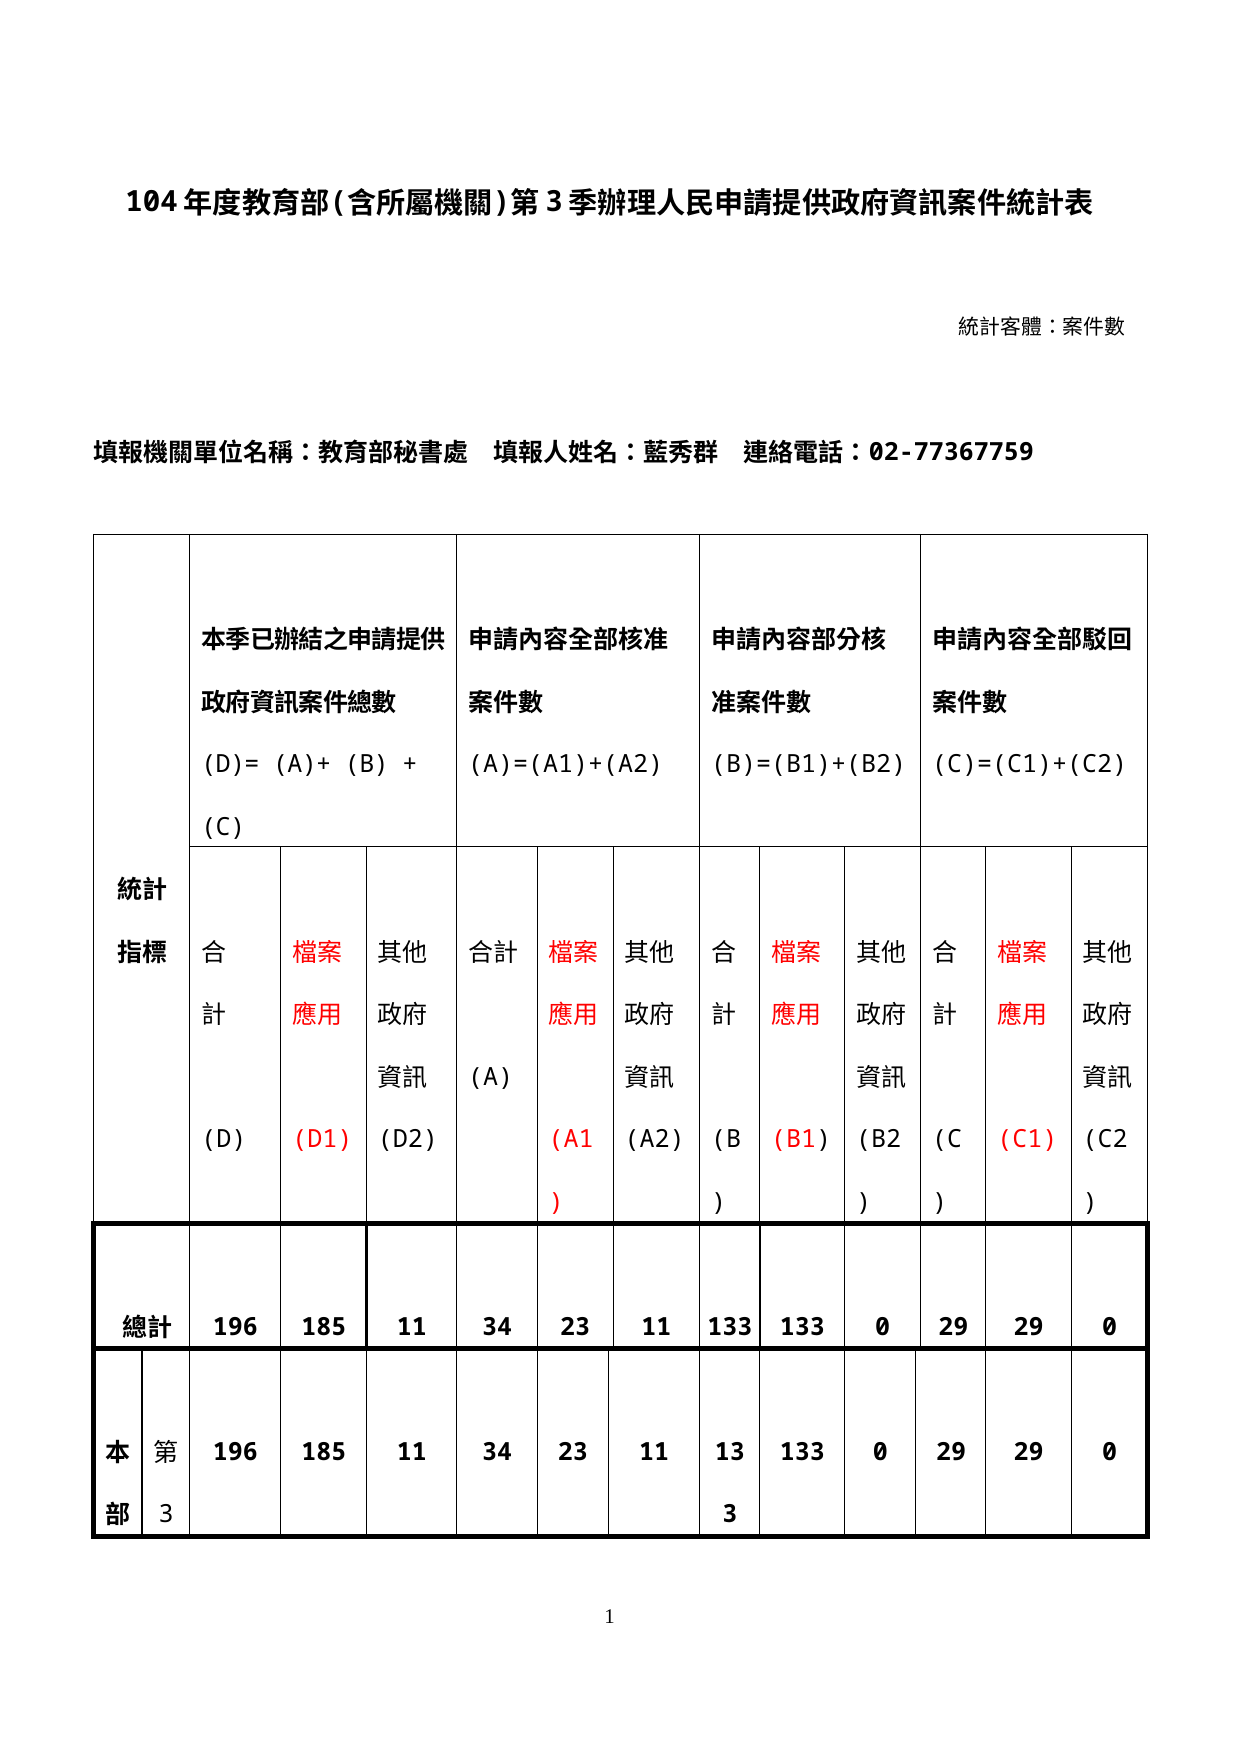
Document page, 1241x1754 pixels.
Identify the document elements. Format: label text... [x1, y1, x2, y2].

table_cell 11 [614, 1226, 699, 1346]
table_cell 11 [609, 1351, 699, 1534]
table_cell 23 [538, 1351, 608, 1534]
table_cell 其他政府資訊(A2) [614, 847, 699, 1221]
table_header 申請內容全部核准案件數 (A)=(A1)+(A2) [457, 535, 699, 846]
table_cell 185 [281, 1226, 365, 1346]
table_cell 本部 [96, 1351, 141, 1534]
table_cell 合 計 (D) [190, 847, 280, 1221]
table_cell 其他政府資訊(C2) [1072, 847, 1147, 1221]
text 統計客體：案件數 [94, 284, 1125, 346]
table_cell 133 [700, 1226, 759, 1346]
table_cell 29 [921, 1226, 985, 1346]
table_cell 34 [457, 1226, 537, 1346]
table_cell 34 [457, 1351, 537, 1534]
table_header 申請內容全部駁回案件數 (C)=(C1)+(C2) [921, 535, 1147, 846]
table_cell 第3 [143, 1351, 189, 1534]
table_cell 0 [1072, 1351, 1145, 1534]
table_cell 196 [190, 1351, 280, 1534]
text 104年度教育部(含所屬機關)第3季辦理人民申請提供政府資訊案件統計表 [94, 159, 1125, 221]
table_cell 合計 (A) [457, 847, 537, 1221]
table_cell 檔案應用 (D1) [281, 847, 366, 1221]
table_cell 133 [760, 1351, 844, 1534]
table_cell 總計 [96, 1226, 189, 1346]
table_cell 檔案應用 (B1) [760, 847, 844, 1221]
table_cell 其他政府資訊(B2) [845, 847, 920, 1221]
table_cell 133 [700, 1351, 759, 1534]
table_cell 檔案應用 (C1) [986, 847, 1071, 1221]
table_cell 11 [367, 1351, 456, 1534]
table_header 申請內容部分核准案件數 (B)=(B1)+(B2) [700, 535, 920, 846]
table_header 統計指標 [94, 535, 189, 1221]
table_cell 合計 (C) [921, 847, 985, 1221]
table_cell 0 [845, 1226, 920, 1346]
table_cell 133 [761, 1226, 844, 1346]
table_cell 0 [1072, 1226, 1145, 1346]
text 填報機關單位名稱：教育部秘書處 填報人姓名：藍秀群 連絡電話：02-77367759 [94, 409, 1125, 471]
table_cell 29 [986, 1351, 1071, 1534]
table_cell 0 [845, 1351, 915, 1534]
table_header 本季已辦結之申請提供政府資訊案件總數 (D)= (A)+ (B) +(C) [190, 535, 456, 846]
table_cell 29 [916, 1351, 985, 1534]
table_cell 196 [190, 1226, 280, 1346]
table_cell 檔案應用 (A1) [538, 847, 613, 1221]
table_cell 29 [986, 1226, 1071, 1346]
table_cell 合計 (B) [700, 847, 759, 1221]
table_cell 23 [538, 1226, 613, 1346]
table_cell 其他政府資訊(D2) [367, 847, 456, 1221]
table_cell 185 [281, 1351, 366, 1534]
table_cell 11 [368, 1226, 456, 1346]
